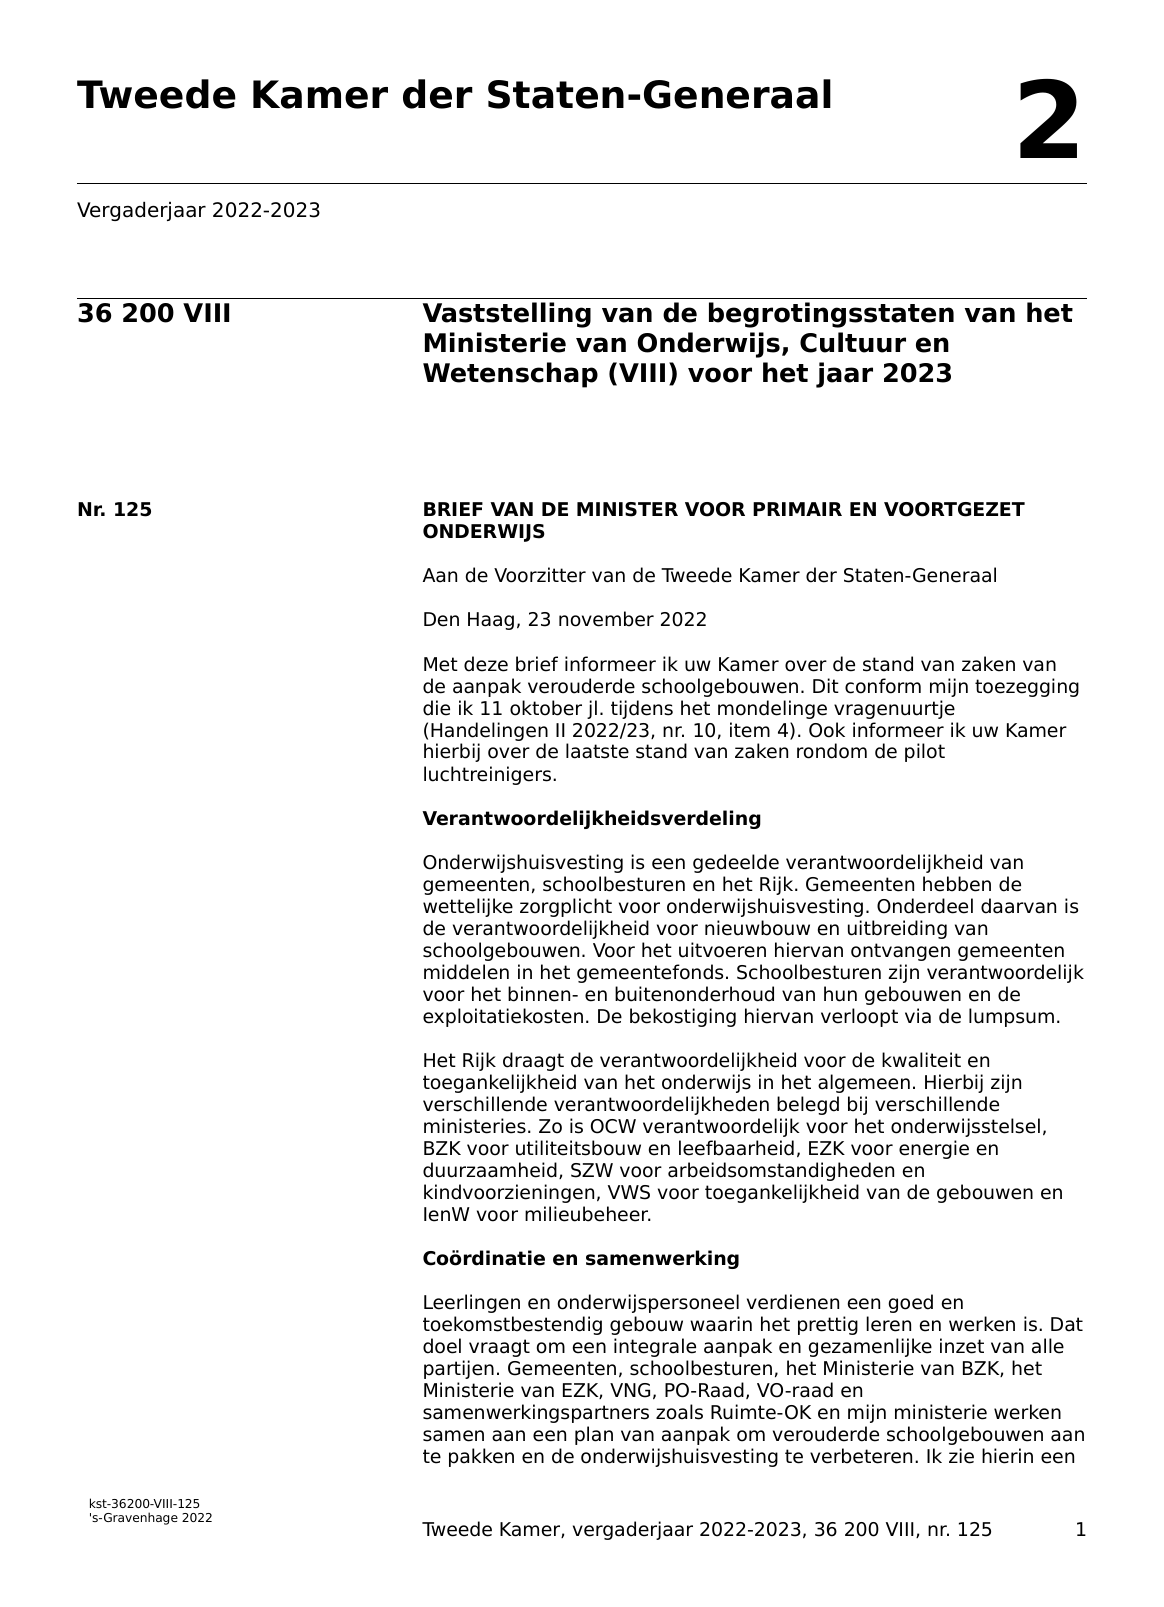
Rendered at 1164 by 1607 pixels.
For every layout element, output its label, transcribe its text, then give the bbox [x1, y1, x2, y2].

text Het Rijk draagt de verantwoordelijkheid voor de kwaliteit en toegankelijkheid van het onderwijs in het algemeen. Hierbij zijn verschillende verantwoordelijkheden belegd bij verschillende ministeries. Zo is OCW verantwoordelijk voor het onderwijsstelsel, BZK voor utiliteitsbouw en leefbaarheid, EZK voor energie en duurzaamheid, SZW voor arbeidsomstandigheden en kindvoorzieningen, VWS voor toegankelijkheid van de gebouwen en IenW voor milieubeheer. [422, 1050, 1087, 1226]
text Met deze brief informeer ik uw Kamer over de stand van zaken van de aanpak verouderde schoolgebouwen. Dit conform mijn toezegging die ik 11 oktober jl. tijdens het mondelinge vragenuurtje (Handelingen II 2022/23, nr. 10, item 4). Ook informeer ik uw Kamer hierbij over de laatste stand van zaken rondom de pilot luchtreinigers. [422, 653, 1087, 785]
table_header Tweede Kamer der Staten-Generaal [77, 59, 886, 183]
table_cell Vergaderjaar 2022-2023 [77, 184, 1087, 298]
table_header 2 [886, 59, 1087, 183]
text kst-36200-VIII-125 [88, 1497, 323, 1511]
text Den Haag, 23 november 2022 [422, 609, 1087, 631]
text Onderwijshuisvesting is een gedeelde verantwoordelijkheid van gemeenten, schoolbesturen en het Rijk. Gemeenten hebben de wettelijke zorgplicht voor onderwijshuisvesting. Onderdeel daarvan is de verantwoordelijkheid voor nieuwbouw en uitbreiding van schoolgebouwen. Voor het uitvoeren hiervan ontvangen gemeenten middelen in het gemeentefonds. Schoolbesturen zijn verantwoordelijk voor het binnen- en buitenonderhoud van hun gebouwen en de exploitatiekosten. De bekostiging hiervan verloopt via de lumpsum. [422, 852, 1087, 1028]
subtitle Nr. 125 BRIEF VAN DE MINISTER VOOR PRIMAIR EN VOORTGEZET ONDERWIJS [77, 499, 1087, 543]
text Aan de Voorzitter van de Tweede Kamer der Staten-Generaal [422, 565, 1087, 587]
text Leerlingen en onderwijspersoneel verdienen een goed en toekomstbestendig gebouw waarin het prettig leren en werken is. Dat doel vraagt om een integrale aanpak en gezamenlijke inzet van alle partijen. Gemeenten, schoolbesturen, het Ministerie van BZK, het Ministerie van EZK, VNG, PO-Raad, VO-raad en samenwerkingspartners zoals Ruimte-OK en mijn ministerie werken samen aan een plan van aanpak om verouderde schoolgebouwen aan te pakken en de onderwijshuisvesting te verbeteren. Ik zie hierin een [422, 1292, 1087, 1468]
subtitle Verantwoordelijkheidsverdeling [422, 808, 1087, 829]
subtitle 36 200 VIII Vaststelling van de begrotingsstaten van het Ministerie van Onderwijs, Cultuur en Wetenschap (VIII) voor het jaar 2023 [77, 299, 1087, 388]
subtitle Coördinatie en samenwerking [422, 1248, 1087, 1270]
text 's-Gravenhage 2022 [88, 1511, 323, 1525]
